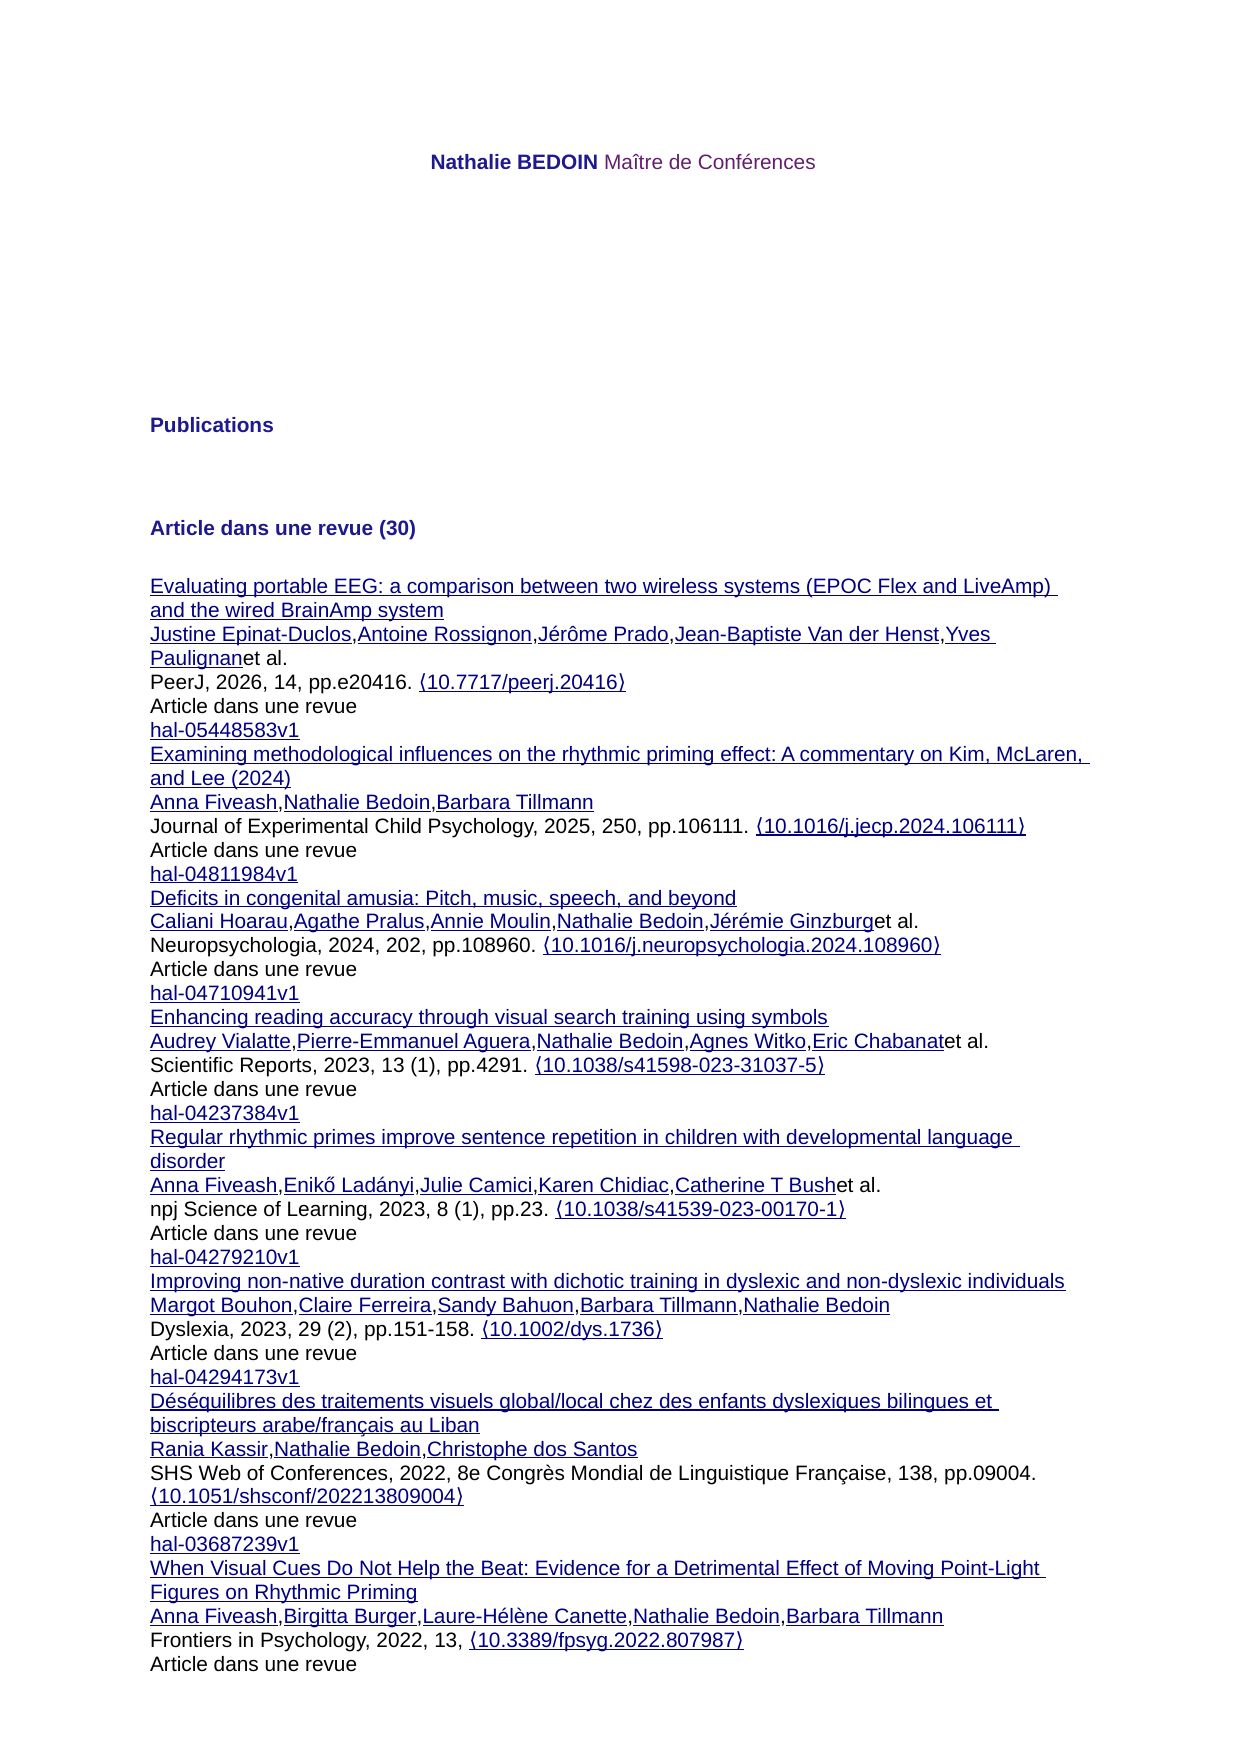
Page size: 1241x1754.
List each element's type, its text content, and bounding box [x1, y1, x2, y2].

table_cell Regular rhythmic primes improve sentence repetition in children with developmental language disorder Anna Fiveash,Enikő Ladányi,Julie Camici,Karen Chidiac,Catherine T Bushet al. npj Science of Learning, 2023, 8 (1), pp.23. ⟨10.1038/s41539-023-00170-1⟩ Article dans une revue hal-04279210v1 [150, 1125, 1090, 1269]
subtitle Nathalie BEDOIN Maître de Conférences [150, 150, 1090, 174]
table_cell Deficits in congenital amusia: Pitch, music, speech, and beyond Caliani Hoarau,Agathe Pralus,Annie Moulin,Nathalie Bedoin,Jérémie Ginzburget al. Neuropsychologia, 2024, 202, pp.108960. ⟨10.1016/j.neuropsychologia.2024.108960⟩ Article dans une revue hal-04710941v1 [150, 885, 1090, 1005]
subtitle Article dans une revue (30) [150, 516, 1090, 539]
table_cell When Visual Cues Do Not Help the Beat: Evidence for a Detrimental Effect of Moving Point-Light Figures on Rhythmic Priming Anna Fiveash,Birgitta Burger,Laure-Hélène Canette,Nathalie Bedoin,Barbara Tillmann Frontiers in Psychology, 2022, 13, ⟨10.3389/fpsyg.2022.807987⟩ Article dans une revue [150, 1556, 1090, 1676]
table_cell Déséquilibres des traitements visuels global/local chez des enfants dyslexiques bilingues et biscripteurs arabe/français au Liban Rania Kassir,Nathalie Bedoin,Christophe dos Santos SHS Web of Conferences, 2022, 8e Congrès Mondial de Linguistique Française, 138, pp.09004. ⟨10.1051/shsconf/202213809004⟩ Article dans une revue hal-03687239v1 [150, 1389, 1090, 1556]
subtitle Publications [150, 412, 1090, 436]
table_cell Enhancing reading accuracy through visual search training using symbols Audrey Vialatte,Pierre-Emmanuel Aguera,Nathalie Bedoin,Agnes Witko,Eric Chabanatet al. Scientific Reports, 2023, 13 (1), pp.4291. ⟨10.1038/s41598-023-31037-5⟩ Article dans une revue hal-04237384v1 [150, 1005, 1090, 1125]
table_cell Examining methodological influences on the rhythmic priming effect: A commentary on Kim, McLaren, [150, 742, 1090, 763]
table_cell Improving non‐native duration contrast with dichotic training in dyslexic and non‐dyslexic individuals Margot Bouhon,Claire Ferreira,Sandy Bahuon,Barbara Tillmann,Nathalie Bedoin Dyslexia, 2023, 29 (2), pp.151-158. ⟨10.1002/dys.1736⟩ Article dans une revue hal-04294173v1 [150, 1269, 1090, 1388]
table_cell and Lee (2024) Anna Fiveash,Nathalie Bedoin,Barbara Tillmann Journal of Experimental Child Psychology, 2025, 250, pp.106111. ⟨10.1016/j.jecp.2024.106111⟩ Article dans une revue hal-04811984v1 [150, 764, 1090, 885]
table_header Evaluating portable EEG: a comparison between two wireless systems (EPOC Flex and LiveAmp) and the wired BrainAmp system Justine Epinat-Duclos,Antoine Rossignon,Jérôme Prado,Jean-Baptiste Van der Henst,Yves Paulignanet al. PeerJ, 2026, 14, pp.e20416. ⟨10.7717/peerj.20416⟩ Article dans une revue hal-05448583v1 [150, 574, 1090, 742]
